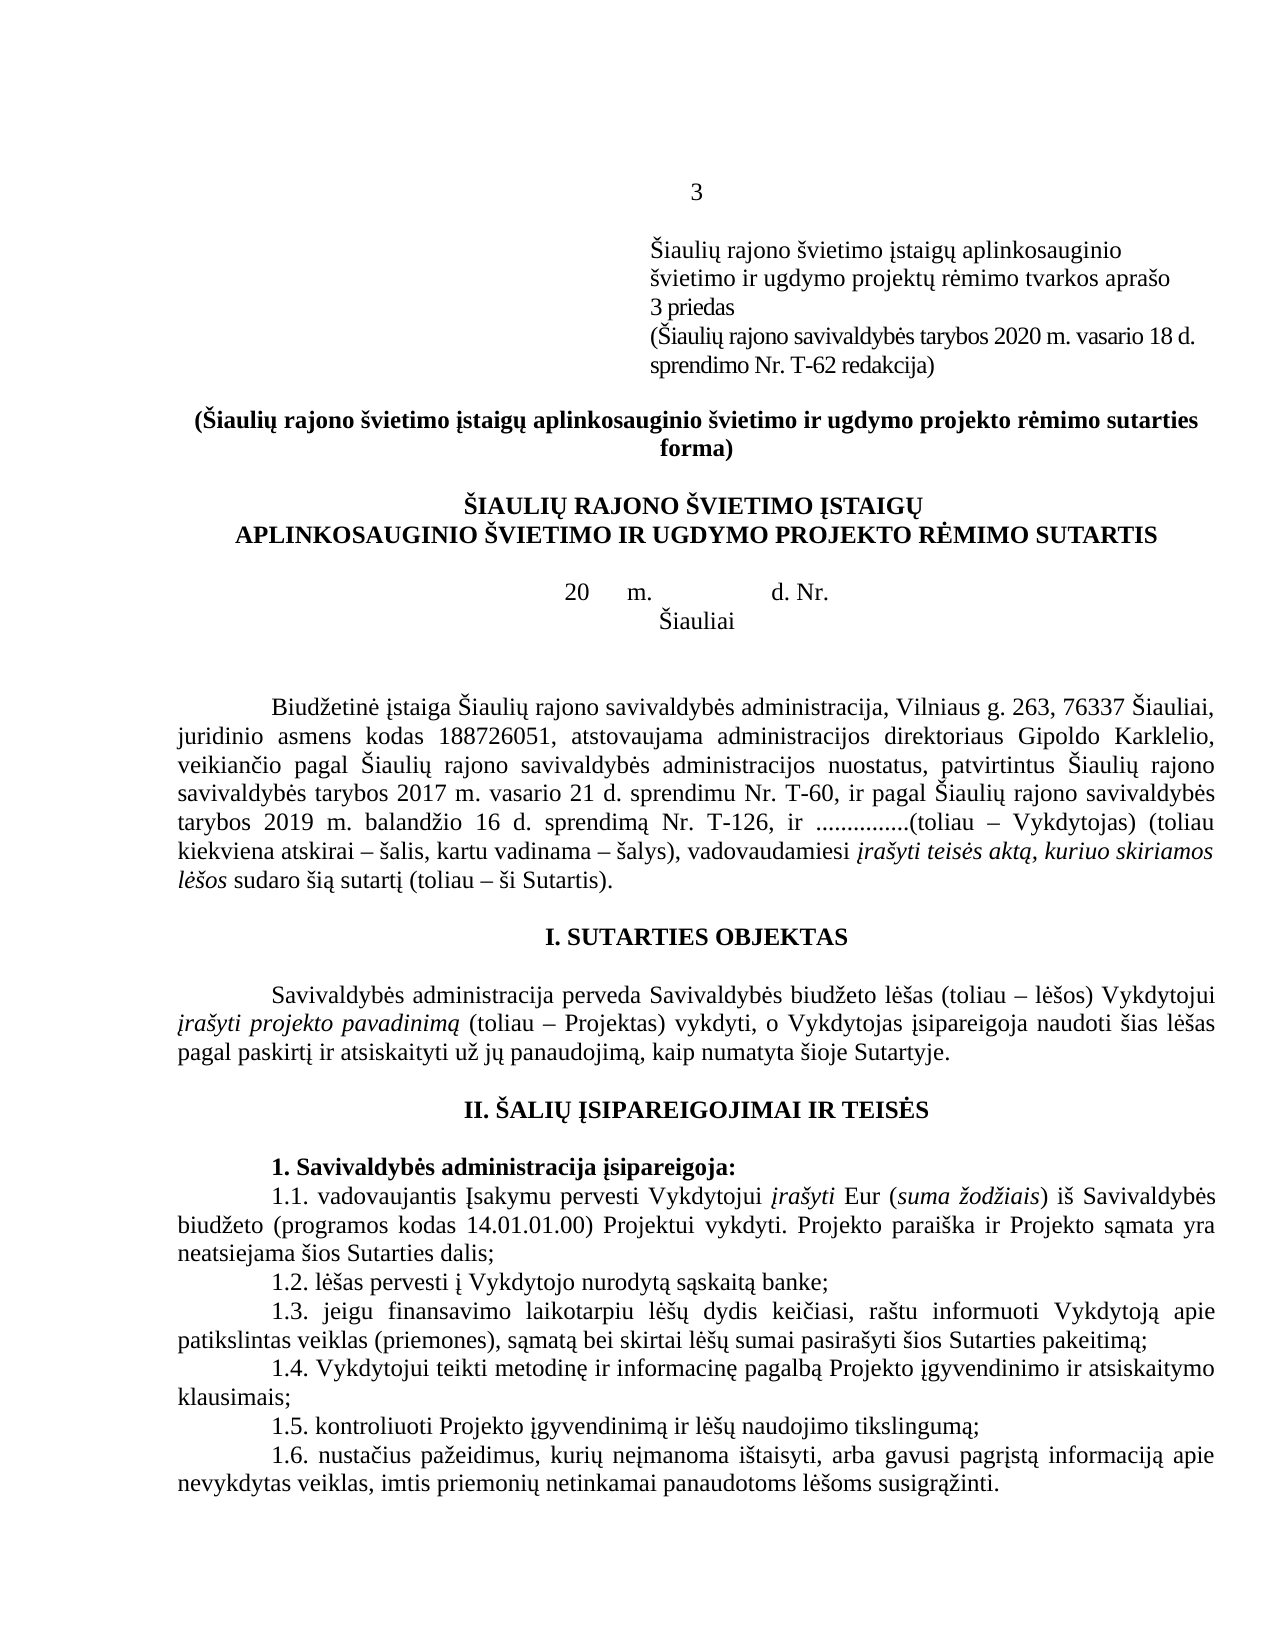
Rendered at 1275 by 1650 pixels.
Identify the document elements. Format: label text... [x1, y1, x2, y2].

text 1.5. kontroliuoti Projekto įgyvendinimą ir lėšų naudojimo tikslingumą; [177, 1411, 1216, 1440]
text I. SUTARTIES OBJEKTAS [177, 922, 1216, 951]
text (Šiaulių rajono švietimo įstaigų aplinkosauginio švietimo ir ugdymo projekto rėmimo sutarties forma) [177, 405, 1216, 462]
text 1.4. Vykdytojui teikti metodinę ir informacinę pagalbą Projekto įgyvendinimo ir atsiskaitymo klausimais; [177, 1353, 1216, 1411]
text II. ŠALIŲ ĮSIPAREIGOJIMAI IR TEISĖS [177, 1095, 1216, 1123]
text (Šiaulių rajono savivaldybės tarybos 2020 m. vasario 18 d. [177, 321, 1216, 350]
text Šiauliai [177, 606, 1216, 635]
text 1. Savivaldybės administracija įsipareigoja: [177, 1152, 1216, 1181]
text APLINKOSAUGINIO ŠVIETIMO IR UGDYMO PROJEKTO RĖMIMO SUTARTIS [177, 520, 1216, 548]
text 1.3. jeigu finansavimo laikotarpiu lėšų dydis keičiasi, raštu informuoti Vykdytoją apie patikslintas veiklas (priemones), sąmatą bei skirtai lėšų sumai pasirašyti šios Sutarties pakeitimą; [177, 1296, 1216, 1353]
text 1.1. vadovaujantis Įsakymu pervesti Vykdytojui įrašyti Eur (suma žodžiais) iš Savivaldybės biudžeto (programos kodas 14.01.01.00) Projektui vykdyti. Projekto paraiška ir Projekto sąmata yra neatsiejama šios Sutarties dalis; [177, 1181, 1216, 1267]
text Biudžetinė įstaiga Šiaulių rajono savivaldybės administracija, Vilniaus g. 263, 76337 Šiauliai, juridinio asmens kodas 188726051, atstovaujama administracijos direktoriaus Gipoldo Karklelio, veikiančio pagal Šiaulių rajono savivaldybės administracijos nuostatus, patvirtintus Šiaulių rajono savivaldybės tarybos 2017 m. vasario 21 d. sprendimu Nr. T-60, ir pagal Šiaulių rajono savivaldybės tarybos 2019 m. balandžio 16 d. sprendimą Nr. T-126, ir ...............(toliau – Vykdytojas) (toliau kiekviena atskirai – šalis, kartu vadinama – šalys), vadovaudamiesi įrašyti teisės aktą, kuriuo skiriamos lėšos sudaro šią sutartį (toliau – ši Sutartis). [177, 692, 1216, 893]
text Savivaldybės administracija perveda Savivaldybės biudžeto lėšas (toliau – lėšos) Vykdytojui įrašyti projekto pavadinimą (toliau – Projektas) vykdyti, o Vykdytojas įsipareigoja naudoti šias lėšas pagal paskirtį ir atsiskaityti už jų panaudojimą, kaip numatyta šioje Sutartyje. [177, 980, 1216, 1066]
text ŠIAULIŲ RAJONO ŠVIETIMO ĮSTAIGŲ [177, 491, 1216, 520]
text 20 m. d. Nr. [177, 577, 1216, 606]
text 1.2. lėšas pervesti į Vykdytojo nurodytą sąskaitą banke; [177, 1267, 1216, 1296]
text Šiaulių rajono švietimo įstaigų aplinkosauginio [177, 235, 1216, 263]
text švietimo ir ugdymo projektų rėmimo tvarkos aprašo [177, 263, 1216, 292]
text sprendimo Nr. T-62 redakcija) [177, 350, 1216, 378]
text 1.6. nustačius pažeidimus, kurių neįmanoma ištaisyti, arba gavusi pagrįstą informaciją apie nevykdytas veiklas, imtis priemonių netinkamai panaudotoms lėšoms susigrąžinti. [177, 1440, 1216, 1497]
text 3 priedas [177, 292, 1216, 321]
